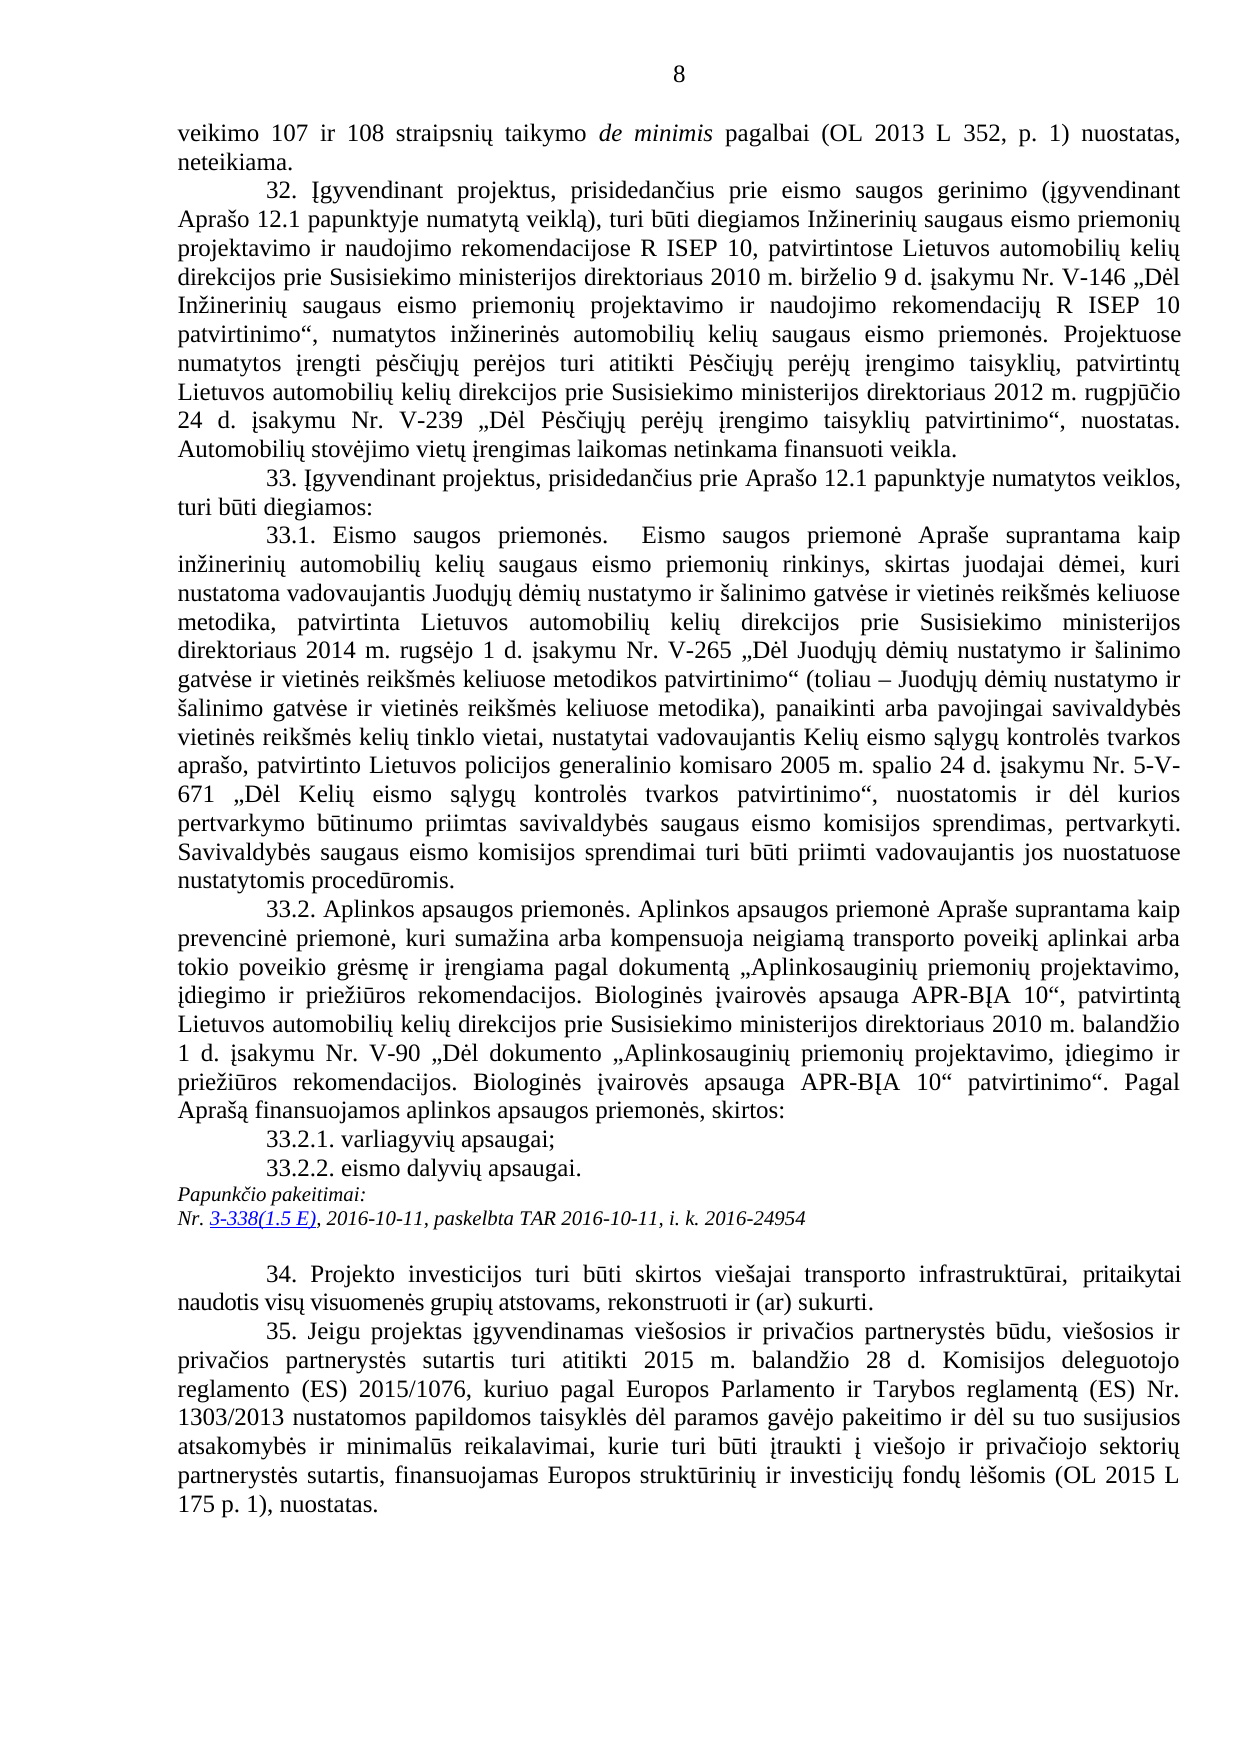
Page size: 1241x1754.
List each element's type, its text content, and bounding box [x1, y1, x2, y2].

text 34. Projekto investicijos turi būti skirtos viešajai transporto infrastruktūrai, pritaikytai naudotis visų visuomenės grupių atstovams, rekonstruoti ir (ar) sukurti. [177, 1259, 1181, 1316]
text Nr. 3-338(1.5 E), 2016-10-11, paskelbta TAR 2016-10-11, i. k. 2016-24954 [177, 1206, 1181, 1230]
text Papunkčio pakeitimai: [177, 1182, 1181, 1206]
text 33. Įgyvendinant projektus, prisidedančius prie Aprašo 12.1 papunktyje numatytos veiklos, turi būti diegiamos: [177, 463, 1181, 521]
text 32. Įgyvendinant projektus, prisidedančius prie eismo saugos gerinimo (įgyvendinant Aprašo 12.1 papunktyje numatytą veiklą), turi būti diegiamos Inžinerinių saugaus eismo priemonių projektavimo ir naudojimo rekomendacijose R ISEP 10, patvirtintose Lietuvos automobilių kelių direkcijos prie Susisiekimo ministerijos direktoriaus 2010 m. birželio 9 d. įsakymu Nr. V-146 „Dėl Inžinerinių saugaus eismo priemonių projektavimo ir naudojimo rekomendacijų R ISEP 10 patvirtinimo“, numatytos inžinerinės automobilių kelių saugaus eismo priemonės. Projektuose numatytos įrengti pėsčiųjų perėjos turi atitikti Pėsčiųjų perėjų įrengimo taisyklių, patvirtintų Lietuvos automobilių kelių direkcijos prie Susisiekimo ministerijos direktoriaus 2012 m. rugpjūčio 24 d. įsakymu Nr. V-239 „Dėl Pėsčiųjų perėjų įrengimo taisyklių patvirtinimo“, nuostatas. Automobilių stovėjimo vietų įrengimas laikomas netinkama finansuoti veikla. [177, 176, 1181, 463]
text 33.1. Eismo saugos priemonės. Eismo saugos priemonė Apraše suprantama kaip inžinerinių automobilių kelių saugaus eismo priemonių rinkinys, skirtas juodajai dėmei, kuri nustatoma vadovaujantis Juodųjų dėmių nustatymo ir šalinimo gatvėse ir vietinės reikšmės keliuose metodika, patvirtinta Lietuvos automobilių kelių direkcijos prie Susisiekimo ministerijos direktoriaus 2014 m. rugsėjo 1 d. įsakymu Nr. V-265 „Dėl Juodųjų dėmių nustatymo ir šalinimo gatvėse ir vietinės reikšmės keliuose metodikos patvirtinimo“ (toliau – Juodųjų dėmių nustatymo ir šalinimo gatvėse ir vietinės reikšmės keliuose metodika), panaikinti arba pavojingai savivaldybės vietinės reikšmės kelių tinklo vietai, nustatytai vadovaujantis Kelių eismo sąlygų kontrolės tvarkos aprašo, patvirtinto Lietuvos policijos generalinio komisaro 2005 m. spalio 24 d. įsakymu Nr. 5-V-671 „Dėl Kelių eismo sąlygų kontrolės tvarkos patvirtinimo“, nuostatomis ir dėl kurios pertvarkymo būtinumo priimtas savivaldybės saugaus eismo komisijos sprendimas, pertvarkyti. Savivaldybės saugaus eismo komisijos sprendimai turi būti priimti vadovaujantis jos nuostatuose nustatytomis procedūromis. [177, 521, 1181, 894]
text 33.2.1. varliagyvių apsaugai; [177, 1124, 1181, 1153]
text 35. Jeigu projektas įgyvendinamas viešosios ir privačios partnerystės būdu, viešosios ir privačios partnerystės sutartis turi atitikti 2015 m. balandžio 28 d. Komisijos deleguotojo reglamento (ES) 2015/1076, kuriuo pagal Europos Parlamento ir Tarybos reglamentą (ES) Nr. 1303/2013 nustatomos papildomos taisyklės dėl paramos gavėjo pakeitimo ir dėl su tuo susijusios atsakomybės ir minimalūs reikalavimai, kurie turi būti įtraukti į viešojo ir privačiojo sektorių partnerystės sutartis, finansuojamas Europos struktūrinių ir investicijų fondų lėšomis (OL 2015 L 175 p. 1), nuostatas. [177, 1316, 1181, 1517]
text 33.2.2. eismo dalyvių apsaugai. [177, 1153, 1181, 1182]
text 33.2. Aplinkos apsaugos priemonės. Aplinkos apsaugos priemonė Apraše suprantama kaip prevencinė priemonė, kuri sumažina arba kompensuoja neigiamą transporto poveikį aplinkai arba tokio poveikio grėsmę ir įrengiama pagal dokumentą „Aplinkosauginių priemonių projektavimo, įdiegimo ir priežiūros rekomendacijos. Biologinės įvairovės apsauga APR-BĮA 10“, patvirtintą Lietuvos automobilių kelių direkcijos prie Susisiekimo ministerijos direktoriaus 2010 m. balandžio 1 d. įsakymu Nr. V-90 „Dėl dokumento „Aplinkosauginių priemonių projektavimo, įdiegimo ir priežiūros rekomendacijos. Biologinės įvairovės apsauga APR-BĮA 10“ patvirtinimo“. Pagal Aprašą finansuojamos aplinkos apsaugos priemonės, skirtos: [177, 894, 1181, 1124]
text veikimo 107 ir 108 straipsnių taikymo de minimis pagalbai (OL 2013 L 352, p. 1) nuostatas, neteikiama. [177, 118, 1181, 176]
